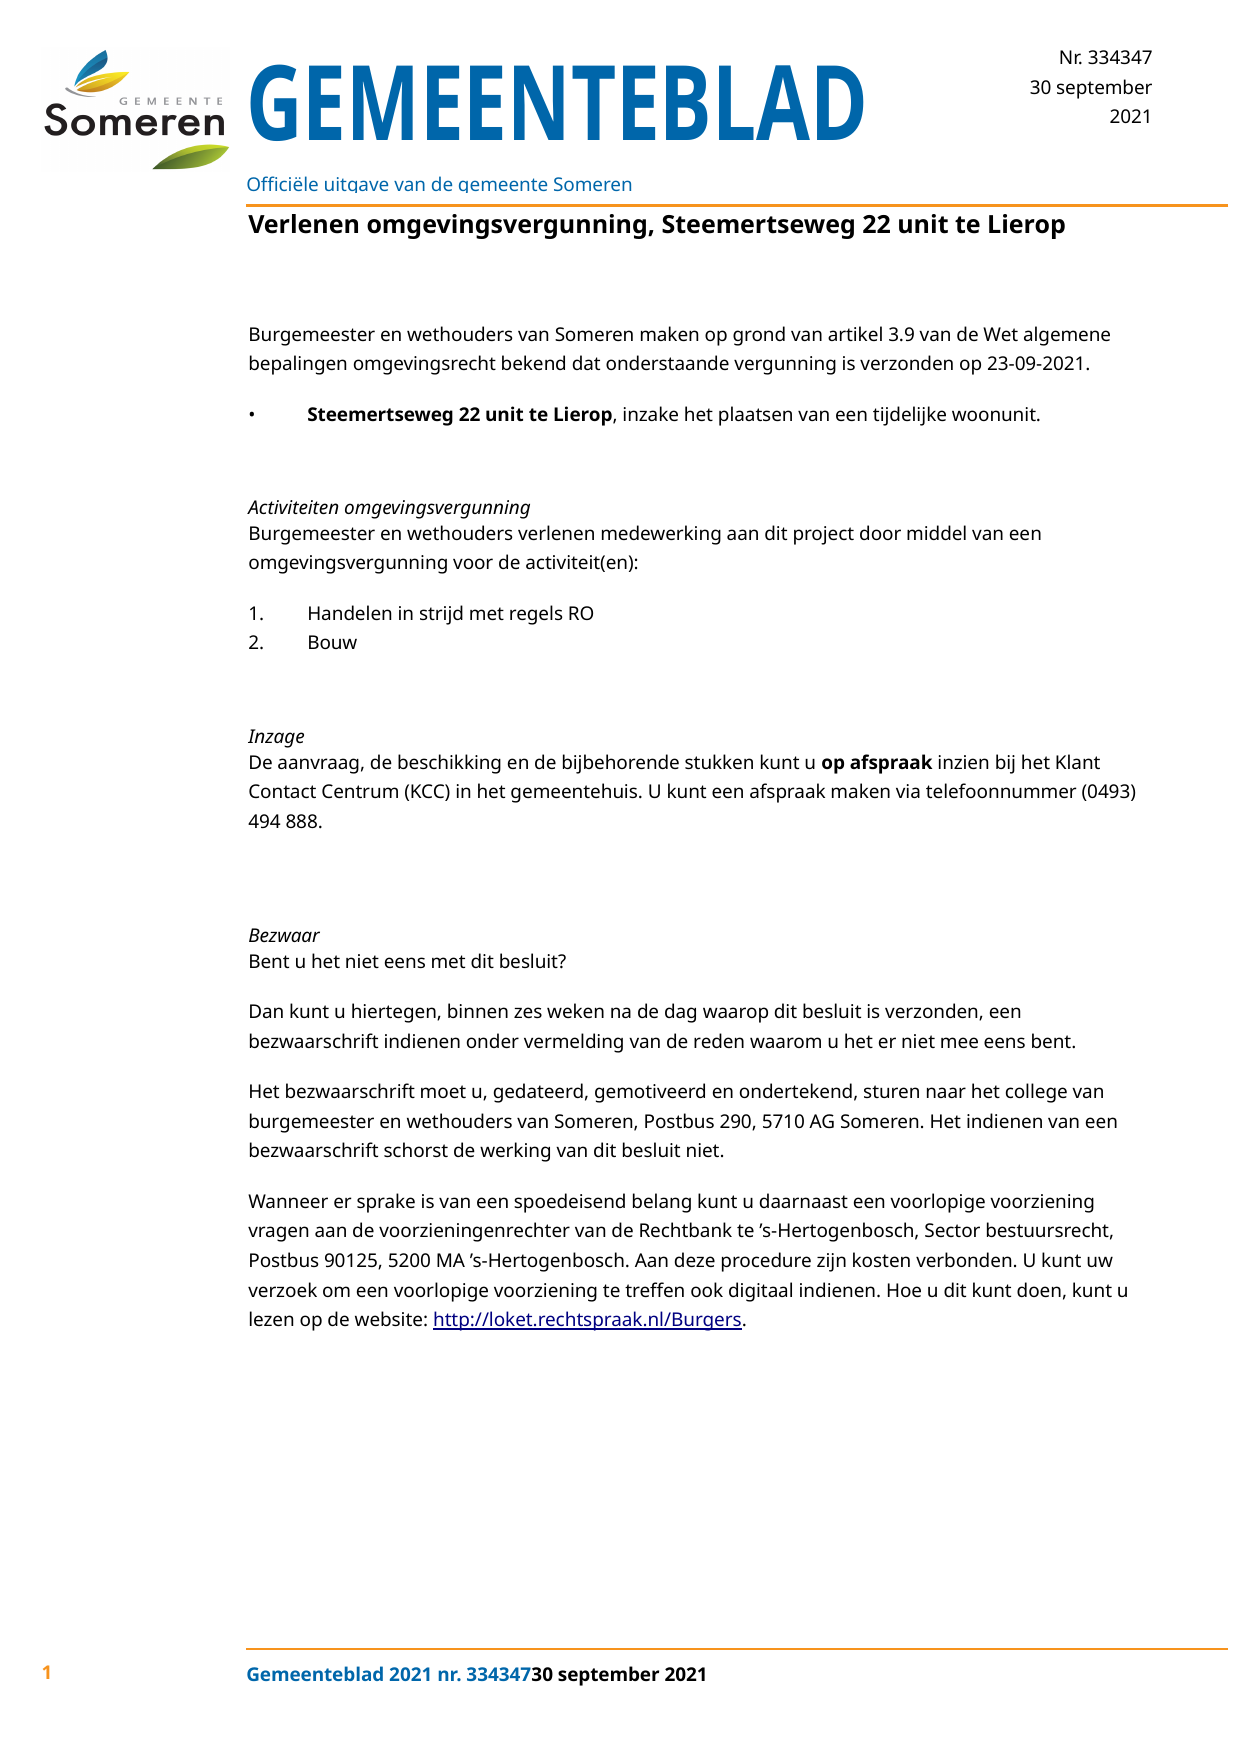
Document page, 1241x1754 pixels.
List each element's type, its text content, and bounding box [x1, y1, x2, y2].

text De aanvraag, de beschikking en de bijbehorende stukken kunt u op afspraak inzien bij het Klant Contact Centrum (KCC) in het gemeentehuis. U kunt een afspraak maken via telefoonnummer (0493) 494 888. [248, 749, 1152, 834]
text Activiteiten omgevingsvergunning [248, 494, 1152, 520]
text Verlenen omgevingsvergunning, Steemertseweg 22 unit te Lierop [248, 207, 1152, 241]
picture [41, 47, 231, 172]
text Burgemeester en wethouders verlenen medewerking aan dit project door middel van een omgevingsvergunning voor de activiteit(en): [248, 520, 1152, 575]
text Wanneer er sprake is van een spoedeisend belang kunt u daarnaast een voorlopige voorziening vragen aan de voorzieningenrechter van de Rechtbank te ’s-Hertogenbosch, Sector bestuursrecht, Postbus 90125, 5200 MA ’s-Hertogenbosch. Aan deze procedure zijn kosten verbonden. U kunt uw verzoek om een voorlopige voorziening te treffen ook digitaal indienen. Hoe u dit kunt doen, kunt u lezen op de website: http://loket.rechtspraak.nl/Burgers. [248, 1188, 1152, 1332]
text Bezwaar [248, 922, 1152, 948]
list Steemertseweg 22 unit te Lierop, inzake het plaatsen van een tijdelijke woonunit. [248, 401, 1152, 426]
text Burgemeester en wethouders van Someren maken op grond van artikel 3.9 van de Wet algemene bepalingen omgevingsrecht bekend dat onderstaande vergunning is verzonden op 23-09-2021. [248, 321, 1152, 376]
text Inzage [248, 723, 1152, 749]
list Handelen in strijd met regels RO [248, 600, 1152, 626]
text Bent u het niet eens met dit besluit? [248, 948, 1152, 974]
text Het bezwaarschrift moet u, gedateerd, gemotiveerd en ondertekend, sturen naar het college van burgemeester en wethouders van Someren, Postbus 290, 5710 AG Someren. Het indienen van een bezwaarschrift schorst de werking van dit besluit niet. [248, 1078, 1152, 1163]
text Dan kunt u hiertegen, binnen zes weken na de dag waarop dit besluit is verzonden, een bezwaarschrift indienen onder vermelding van de reden waarom u het er niet mee eens bent. [248, 998, 1152, 1054]
list Bouw [248, 629, 1152, 655]
